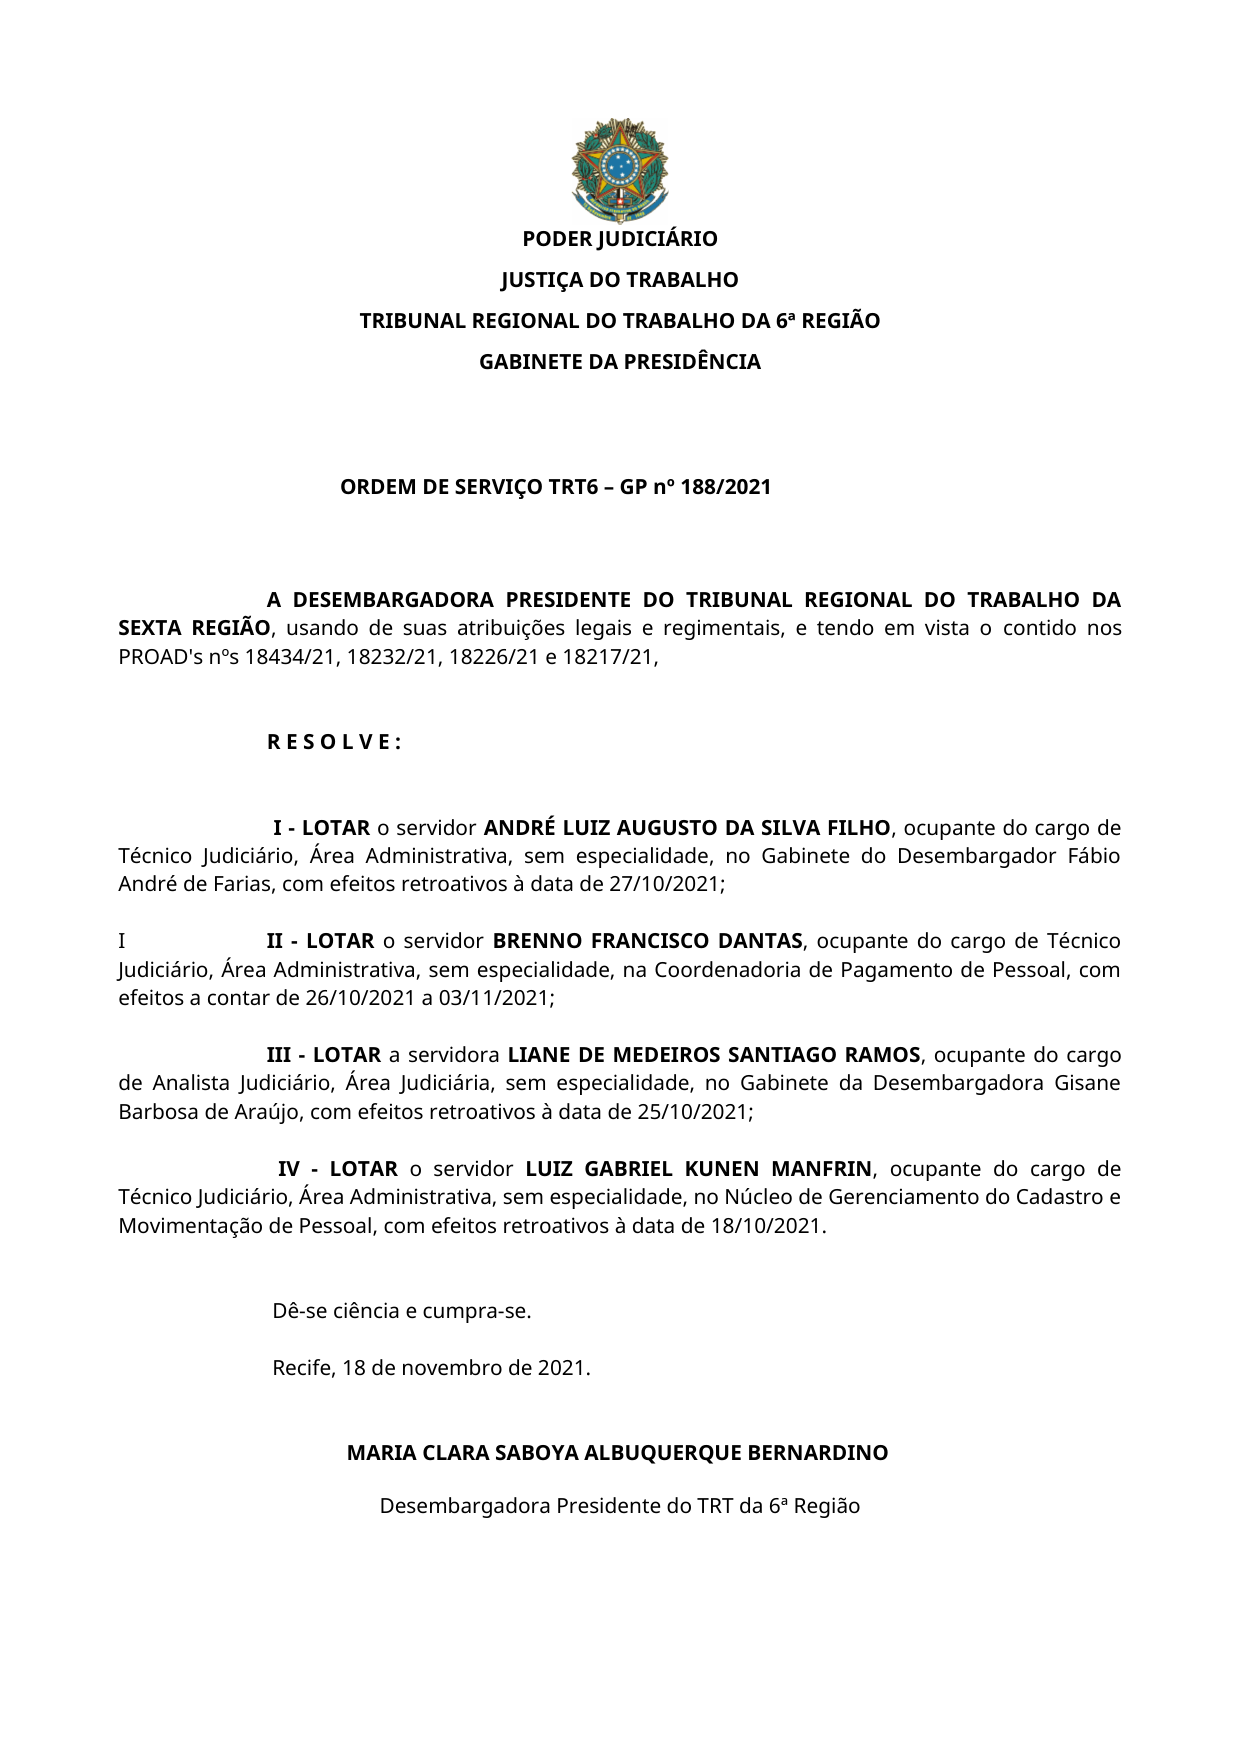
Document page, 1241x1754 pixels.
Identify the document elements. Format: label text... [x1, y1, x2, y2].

text TRIBUNAL REGIONAL DO TRABALHO DA 6ª REGIÃO [118, 306, 1122, 335]
text I - LOTAR o servidor ANDRÉ LUIZ AUGUSTO DA SILVA FILHO, ocupante do cargo de Técnico Judiciário, Área Administrativa, sem especialidade, no Gabinete do Desembargador Fábio André de Farias, com efeitos retroativos à data de 27/10/2021; [118, 813, 1122, 898]
text ORDEM DE SERVIÇO TRT6 – GP nº 188/2021 [118, 472, 1122, 501]
text I II - LOTAR o servidor BRENNO FRANCISCO DANTAS, ocupante do cargo de Técnico Judiciário, Área Administrativa, sem especialidade, na Coordenadoria de Pagamento de Pessoal, com efeitos a contar de 26/10/2021 a 03/11/2021; [118, 926, 1122, 1012]
text Recife, 18 de novembro de 2021. [118, 1353, 1122, 1381]
text III - LOTAR a servidora LIANE DE MEDEIROS SANTIAGO RAMOS, ocupante do cargo de Analista Judiciário, Área Judiciária, sem especialidade, no Gabinete da Desembargadora Gisane Barbosa de Araújo, com efeitos retroativos à data de 25/10/2021; [118, 1040, 1122, 1125]
text IV - LOTAR o servidor LUIZ GABRIEL KUNEN MANFRIN, ocupante do cargo de Técnico Judiciário, Área Administrativa, sem especialidade, no Núcleo de Gerenciamento do Cadastro e Movimentação de Pessoal, com efeitos retroativos à data de 18/10/2021. [118, 1154, 1122, 1239]
text JUSTIÇA DO TRABALHO [118, 265, 1122, 294]
text A DESEMBARGADORA PRESIDENTE DO TRIBUNAL REGIONAL DO TRABALHO DA SEXTA REGIÃO, usando de suas atribuições legais e regimentais, e tendo em vista o contido nos PROAD's nºs 18434/21, 18232/21, 18226/21 e 18217/21, [118, 585, 1122, 670]
text Dê-se ciência e cumpra-se. [118, 1296, 1122, 1324]
text GABINETE DA PRESIDÊNCIA [118, 347, 1122, 376]
text MARIA CLARA SABOYA ALBUQUERQUE BERNARDINO [118, 1438, 1122, 1467]
text Desembargadora Presidente do TRT da 6ª Região [118, 1492, 1122, 1520]
text PODER JUDICIÁRIO [118, 224, 1122, 253]
text R E S O L V E : [118, 727, 1122, 756]
